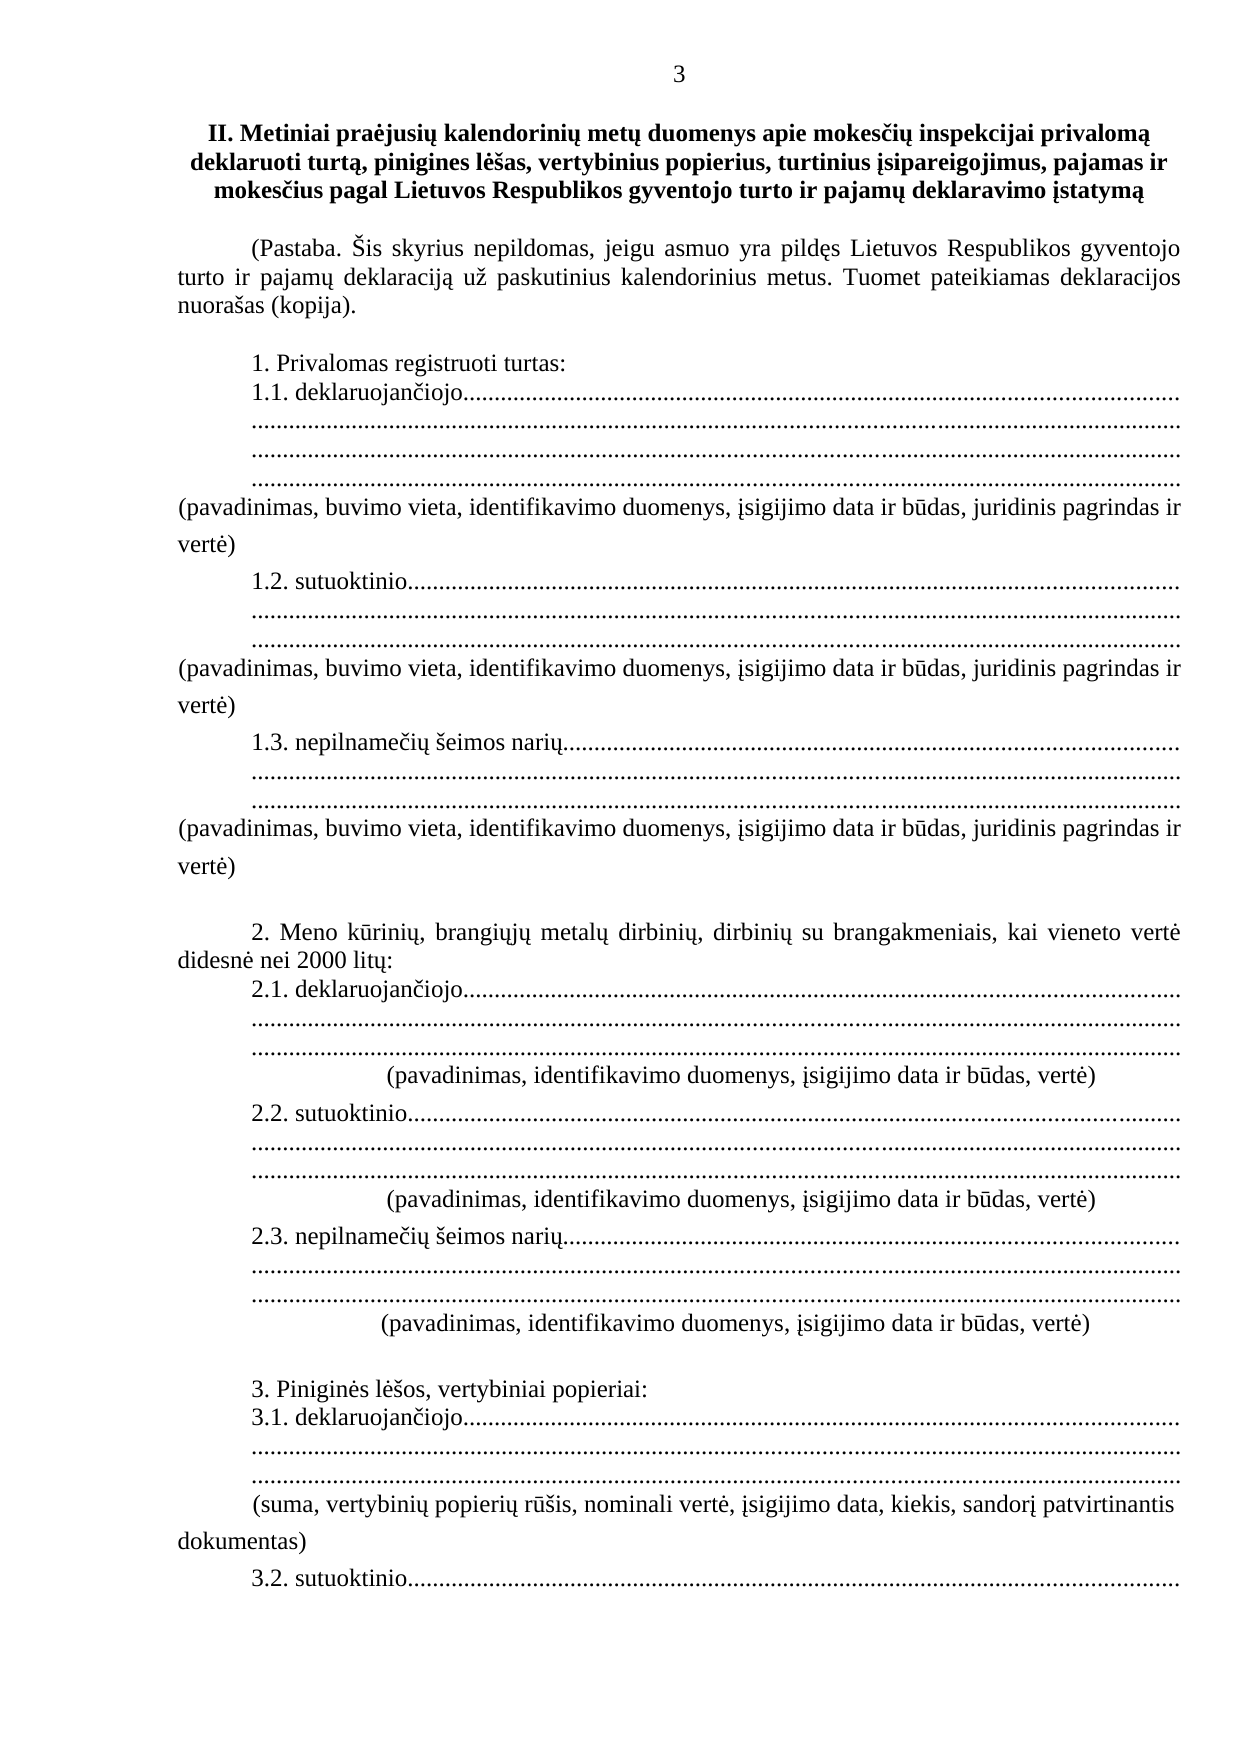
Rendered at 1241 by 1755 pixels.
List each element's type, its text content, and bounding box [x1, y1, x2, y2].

text 1.2. sutuoktinio [177, 566, 1181, 595]
text 2. Meno kūrinių, brangiųjų metalų dirbinių, dirbinių su brangakmeniais, kai vieneto vertė didesnė nei 2000 litų: [177, 917, 1181, 974]
text (pavadinimas, buvimo vieta, identifikavimo duomenys, įsigijimo data ir būdas, juridinis pagrindas ir vertė) [177, 813, 1181, 888]
text 3.1. deklaruojančiojo [177, 1402, 1181, 1431]
text ................................ [177, 1460, 1181, 1489]
text ................................................ [177, 785, 1181, 813]
text 2.3. nepilnamečių šeimos narių [177, 1221, 1181, 1250]
text ....................................... [177, 406, 1181, 434]
text (pavadinimas, identifikavimo duomenys, įsigijimo data ir būdas, vertė) [177, 1184, 1181, 1221]
text 1. Privalomas registruoti turtas: [177, 348, 1181, 377]
text ................................................ [177, 624, 1181, 653]
text ................................................ [177, 1279, 1181, 1308]
text ................................................ [177, 463, 1181, 492]
text ................................................ [177, 1155, 1181, 1184]
text (pavadinimas, buvimo vieta, identifikavimo duomenys, įsigijimo data ir būdas, juridinis pagrindas ir vertė) [177, 492, 1181, 566]
text ................................................ [177, 1003, 1181, 1032]
text 1.3. nepilnamečių šeimos narių [177, 727, 1181, 756]
text 2.1. deklaruojančiojo ..... [177, 974, 1181, 1003]
text (suma, vertybinių popierių rūšis, nominali vertė, įsigijimo data, kiekis, sandorį patvirtinantis dokumentas) [177, 1489, 1181, 1563]
text ................................................ [177, 1032, 1181, 1061]
text 3.2. sutuoktinio [177, 1563, 1181, 1592]
text (pavadinimas, identifikavimo duomenys, įsigijimo data ir būdas, vertė) [177, 1308, 1181, 1345]
text ................................................ [177, 434, 1181, 463]
text 2.2. sutuoktinio .......... [177, 1098, 1181, 1127]
text (pavadinimas, buvimo vieta, identifikavimo duomenys, įsigijimo data ir būdas, juridinis pagrindas ir vertė) [177, 653, 1181, 727]
text II. Metiniai praėjusių kalendorinių metų duomenys apie mokesčių inspekcijai privalomą deklaruoti turtą, pinigines lėšas, vertybinius popierius, turtinius įsipareigojimus, pajamas ir mokesčius pagal Lietuvos Respublikos gyventojo turto ir pajamų deklaravimo įstatymą [177, 118, 1181, 204]
text ........................................... [177, 1431, 1181, 1460]
text (Pastaba. Šis skyrius nepildomas, jeigu asmuo yra pildęs Lietuvos Respublikos gyventojo turto ir pajamų deklaraciją už paskutinius kalendorinius metus. Tuomet pateikiamas deklaracijos nuorašas (kopija). [177, 233, 1181, 319]
text ................................................ [177, 756, 1181, 785]
text ................................................ [177, 1127, 1181, 1155]
text ................................................ [177, 1250, 1181, 1279]
text 1.1. deklaruojančiojo [177, 377, 1181, 406]
text ................................................ [177, 595, 1181, 624]
text 3. Piniginės lėšos, vertybiniai popieriai: [177, 1374, 1181, 1402]
text (pavadinimas, identifikavimo duomenys, įsigijimo data ir būdas, vertė) [177, 1061, 1181, 1098]
